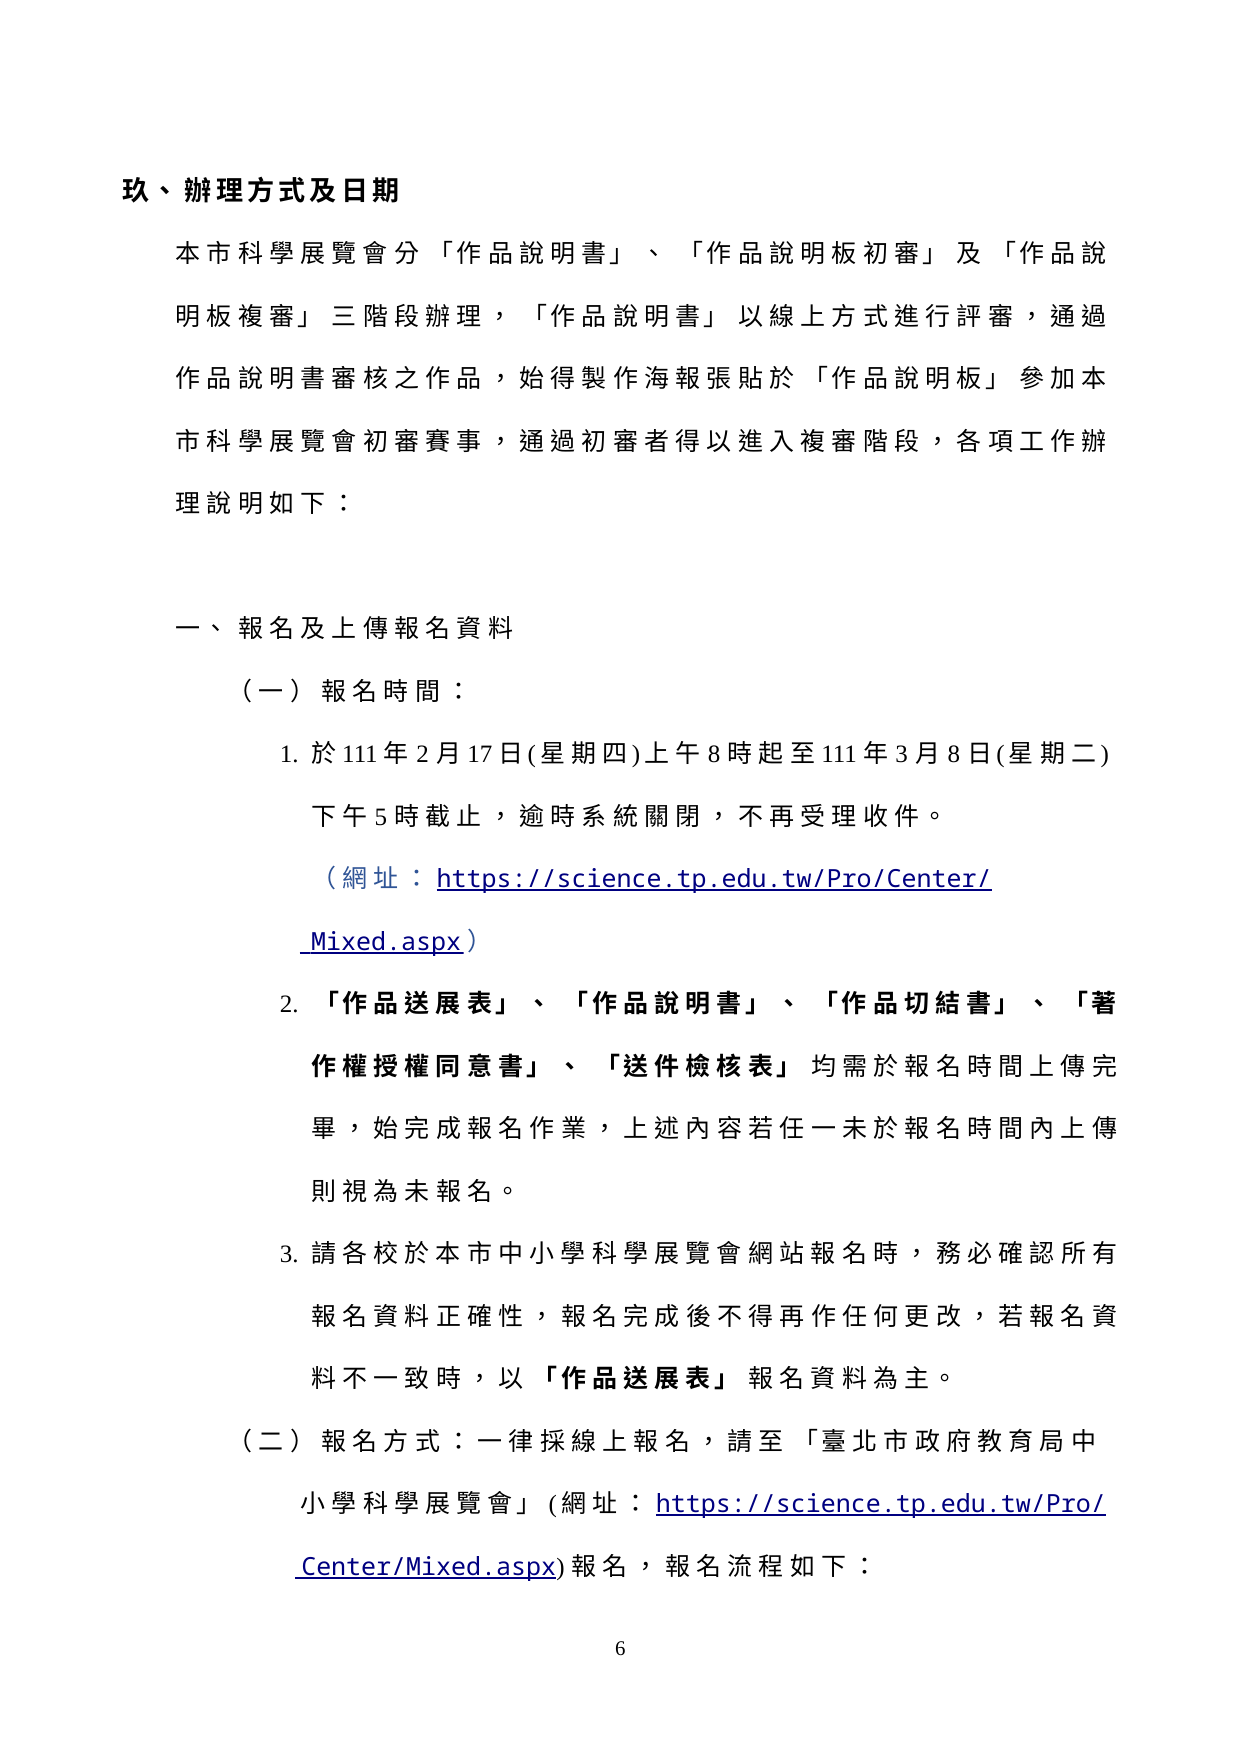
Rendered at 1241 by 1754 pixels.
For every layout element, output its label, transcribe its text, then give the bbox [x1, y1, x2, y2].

text 一、報名及上傳報名資料 [170, 585, 1120, 647]
text （二）報名方式：一律採線上報名，請至「臺北市政府教育局中小學科學展覽會」(網址：https://science.tp.edu.tw/Pro/Center/Mixed.aspx)報名，報名流程如下： [220, 1397, 1120, 1585]
text 玖、辦理方式及日期 [120, 147, 1120, 210]
text （網址：https://science.tp.edu.tw/Pro/Center/Mixed.aspx） [299, 835, 1120, 960]
text 2. 「作品送展表」、「作品說明書」、「作品切結書」、「著作權授權同意書」、「送件檢核表」均需於報名時間上傳完畢，始完成報名作業，上述內容若任一未於報名時間內上傳則視為未報名。 [270, 960, 1120, 1210]
text 3. 請各校於本市中小學科學展覽會網站報名時，務必確認所有報名資料正確性，報名完成後不得再作任何更改，若報名資料不一致時，以「作品送展表」報名資料為主。 [270, 1210, 1120, 1397]
text 1. 於111年2月17日(星期四)上午8時起至111年3月8日(星期二)下午5時截止，逾時系統關閉，不再受理收件。 [270, 710, 1120, 835]
text （一）報名時間： [220, 647, 1120, 710]
text 本市科學展覽會分「作品說明書」、「作品說明板初審」及「作品說明板複審」三階段辦理，「作品說明書」以線上方式進行評審，通過作品說明書審核之作品，始得製作海報張貼於「作品說明板」參加本市科學展覽會初審賽事，通過初審者得以進入複審階段，各項工作辦理說明如下： [170, 210, 1120, 522]
